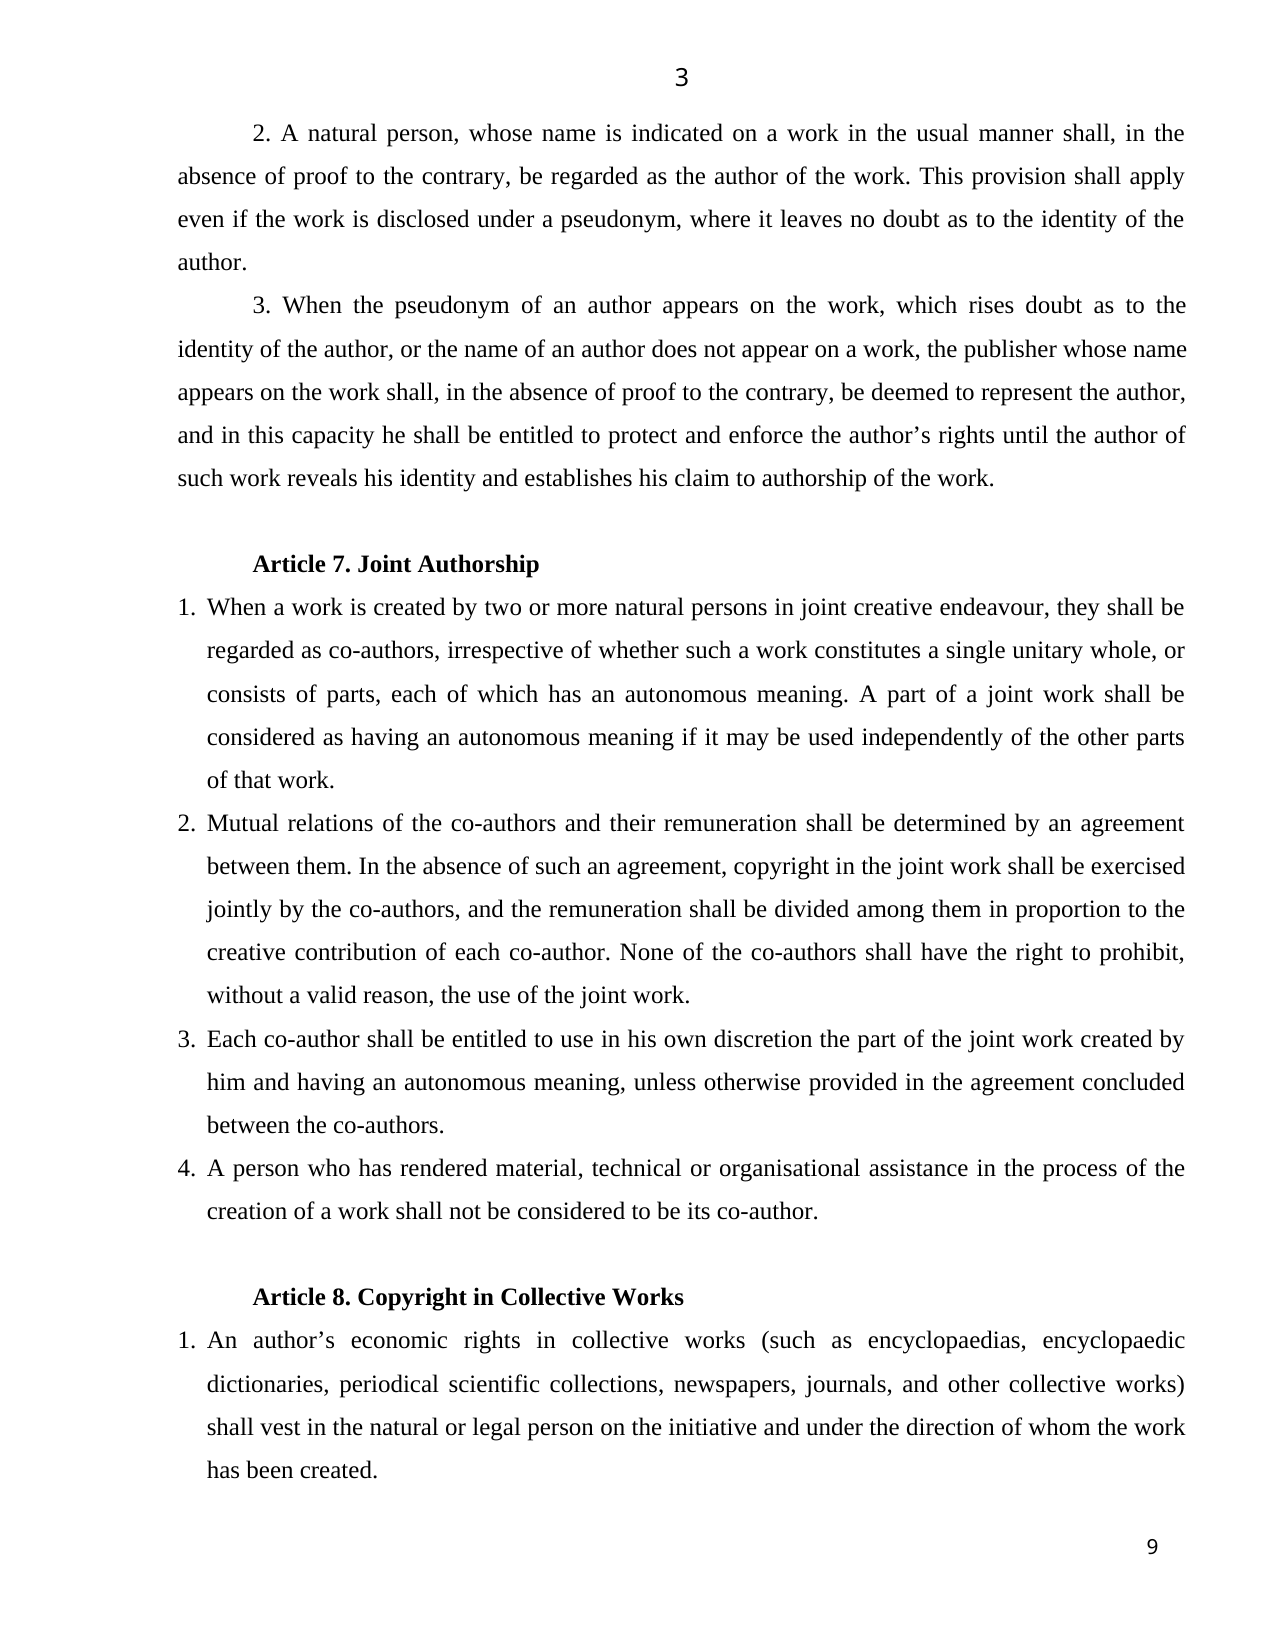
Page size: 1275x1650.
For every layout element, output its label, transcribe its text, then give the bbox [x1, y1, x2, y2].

text 2. Mutual relations of the co-authors and their remuneration shall be determined by an agreement between them. In the absence of such an agreement, copyright in the joint work shall be exercised jointly by the co-authors, and the remuneration shall be divided among them in proportion to the creative contribution of each co-author. None of the co-authors shall have the right to prohibit, without a valid reason, the use of the joint work. [177, 808, 1186, 1009]
text Article 7. Joint Authorship [177, 549, 1261, 578]
text 2. A natural person, whose name is indicated on a work in the usual manner shall, in the absence of proof to the contrary, be regarded as the author of the work. This provision shall apply even if the work is disclosed under a pseudonym, where it leaves no doubt as to the identity of the author. [177, 118, 1186, 276]
text 3. When the pseudonym of an author appears on the work, which rises doubt as to the identity of the author, or the name of an author does not appear on a work, the publisher whose name appears on the work shall, in the absence of proof to the contrary, be deemed to represent the author, and in this capacity he shall be entitled to protect and enforce the author’s rights until the author of such work reveals his identity and establishes his claim to authorship of the work. [177, 291, 1188, 492]
text 3. Each co-author shall be entitled to use in his own discretion the part of the joint work created by him and having an autonomous meaning, unless otherwise provided in the agreement concluded between the co-authors. [177, 1024, 1186, 1139]
text Article 8. Copyright in Collective Works [177, 1282, 1261, 1311]
text 1. An author’s economic rights in collective works (such as encyclopaedias, encyclopaedic dictionaries, periodical scientific collections, newspapers, journals, and other collective works) shall vest in the natural or legal person on the initiative and under the direction of whom the work has been created. [177, 1326, 1186, 1484]
text 4. A person who has rendered material, technical or organisational assistance in the process of the creation of a work shall not be considered to be its co-author. [177, 1153, 1186, 1225]
text 1. When a work is created by two or more natural persons in joint creative endeavour, they shall be regarded as co-authors, irrespective of whether such a work constitutes a single unitary whole, or consists of parts, each of which has an autonomous meaning. A part of a joint work shall be considered as having an autonomous meaning if it may be used independently of the other parts of that work. [177, 592, 1186, 794]
